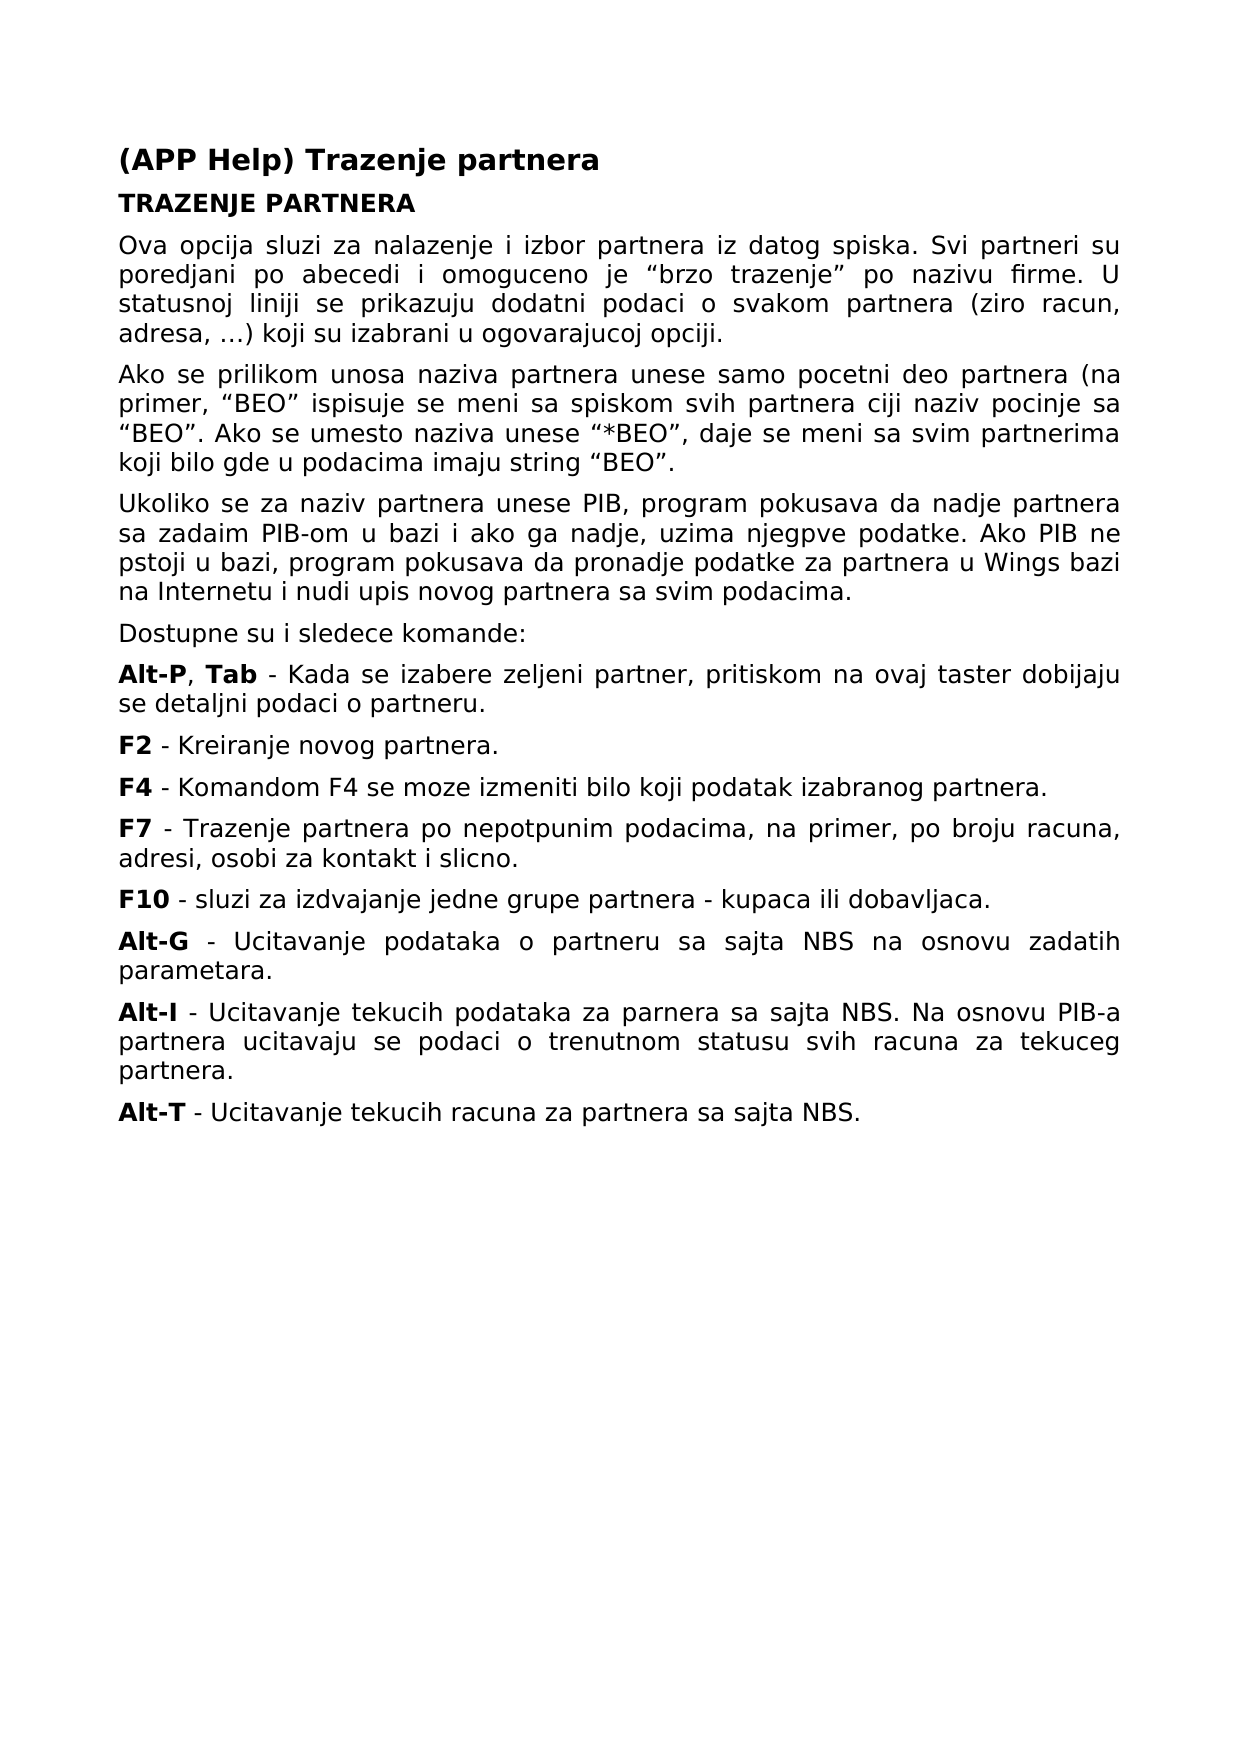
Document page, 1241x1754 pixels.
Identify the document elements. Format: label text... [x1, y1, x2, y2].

text Ukoliko se za naziv partnera unese PIB, program pokusava da nadje partnera sa zadaim PIB-om u bazi i ako ga nadje, uzima njegpve podatke. Ako PIB ne pstoji u bazi, program pokusava da pronadje podatke za partnera u Wings bazi na Internetu i nudi upis novog partnera sa svim podacima. [118, 489, 1122, 606]
text F10 - sluzi za izdvajanje jedne grupe partnera - kupaca ili dobavljaca. [118, 885, 1122, 914]
text Alt-G - Ucitavanje podataka o partneru sa sajta NBS na osnovu zadatih parametara. [118, 927, 1122, 985]
subtitle (APP Help) Trazenje partnera [118, 143, 1122, 177]
text F4 - Komandom F4 se moze izmeniti bilo koji podatak izabranog partnera. [118, 773, 1122, 802]
text F7 - Trazenje partnera po nepotpunim podacima, na primer, po broju racuna, adresi, osobi za kontakt i slicno. [118, 814, 1122, 873]
text Ova opcija sluzi za nalazenje i izbor partnera iz datog spiska. Svi partneri su poredjani po abecedi i omoguceno je “brzo trazenje” po nazivu firme. U statusnoj liniji se prikazuju dodatni podaci o svakom partnera (ziro racun, adresa, …) koji su izabrani u ogovarajucoj opciji. [118, 231, 1122, 348]
text Alt-I - Ucitavanje tekucih podataka za parnera sa sajta NBS. Na osnovu PIB-a partnera ucitavaju se podaci o trenutnom statusu svih racuna za tekuceg partnera. [118, 998, 1122, 1085]
text TRAZENJE PARTNERA [118, 189, 1122, 219]
text Alt-P, Tab - Kada se izabere zeljeni partner, pritiskom na ovaj taster dobijaju se detaljni podaci o partneru. [118, 660, 1122, 719]
text F2 - Kreiranje novog partnera. [118, 731, 1122, 760]
text Alt-T - Ucitavanje tekucih racuna za partnera sa sajta NBS. [118, 1098, 1122, 1127]
text Dostupne su i sledece komande: [118, 619, 1122, 648]
text Ako se prilikom unosa naziva partnera unese samo pocetni deo partnera (na primer, “BEO” ispisuje se meni sa spiskom svih partnera ciji naziv pocinje sa “BEO”. Ako se umesto naziva unese “*BEO”, daje se meni sa svim partnerima koji bilo gde u podacima imaju string “BEO”. [118, 360, 1122, 477]
